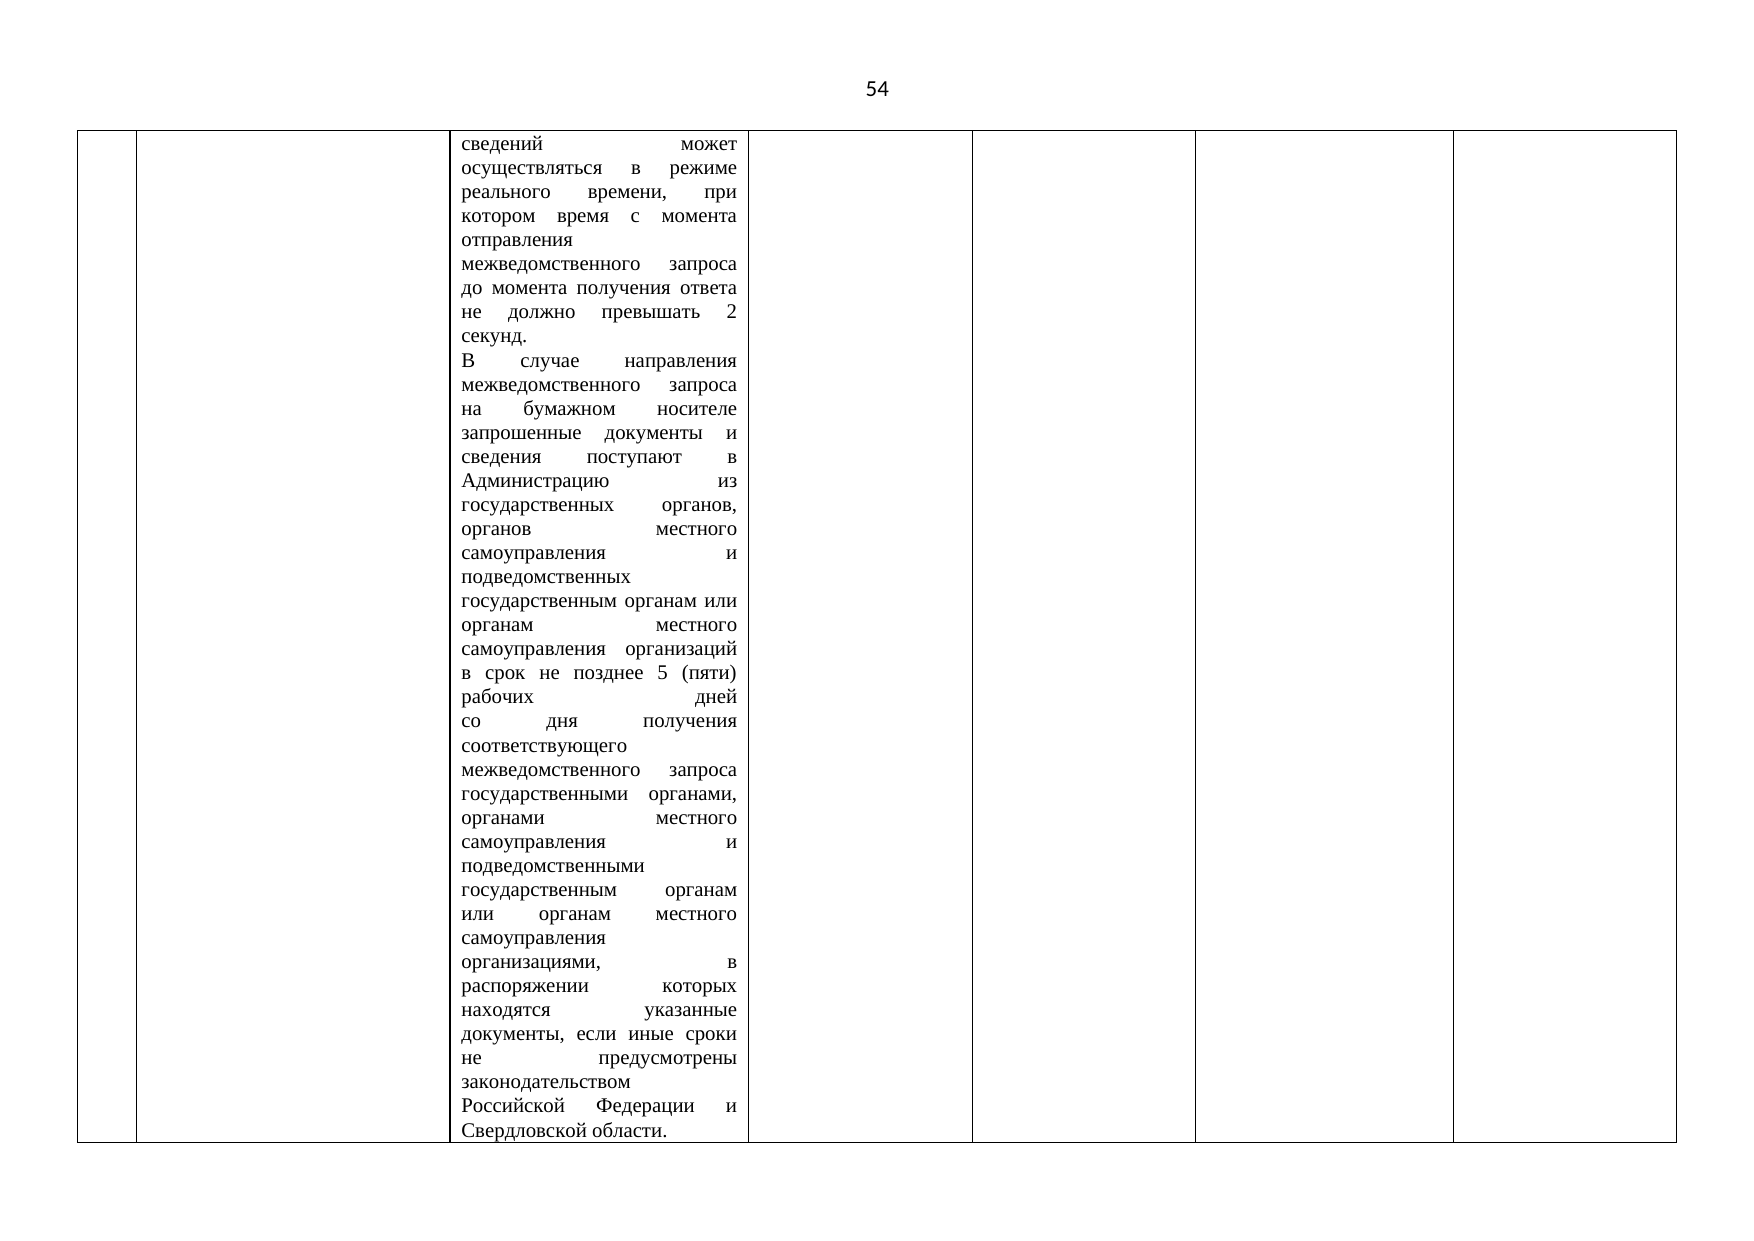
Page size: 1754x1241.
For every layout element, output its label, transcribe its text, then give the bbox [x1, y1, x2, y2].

table_cell [749, 131, 972, 1142]
table_cell [137, 131, 449, 1142]
table_cell [973, 131, 1195, 1142]
table_cell [78, 131, 136, 1142]
table_cell сведений может осуществляться в режиме реального времени, при котором время с момента отправления межведомственного запроса до момента получения ответа не должно превышать 2 секунд. В случае направления межведомственного запроса на бумажном носителе запрошенные документы и сведения поступают в Администрацию из государственных органов, органов местного самоуправления и подведомственных государственным органам или органам местного самоуправления организаций в срок не позднее 5 (пяти) рабочих дней со дня получения соответствующего межведомственного запроса государственными органами, органами местного самоуправления и подведомственными государственным органам или органам местного самоуправления организациями, в распоряжении которых находятся указанные документы, если иные сроки не предусмотрены законодательством Российской Федерации и Свердловской области. [451, 131, 748, 1142]
table_cell - [1454, 131, 1676, 1142]
table_cell [1196, 131, 1453, 1142]
